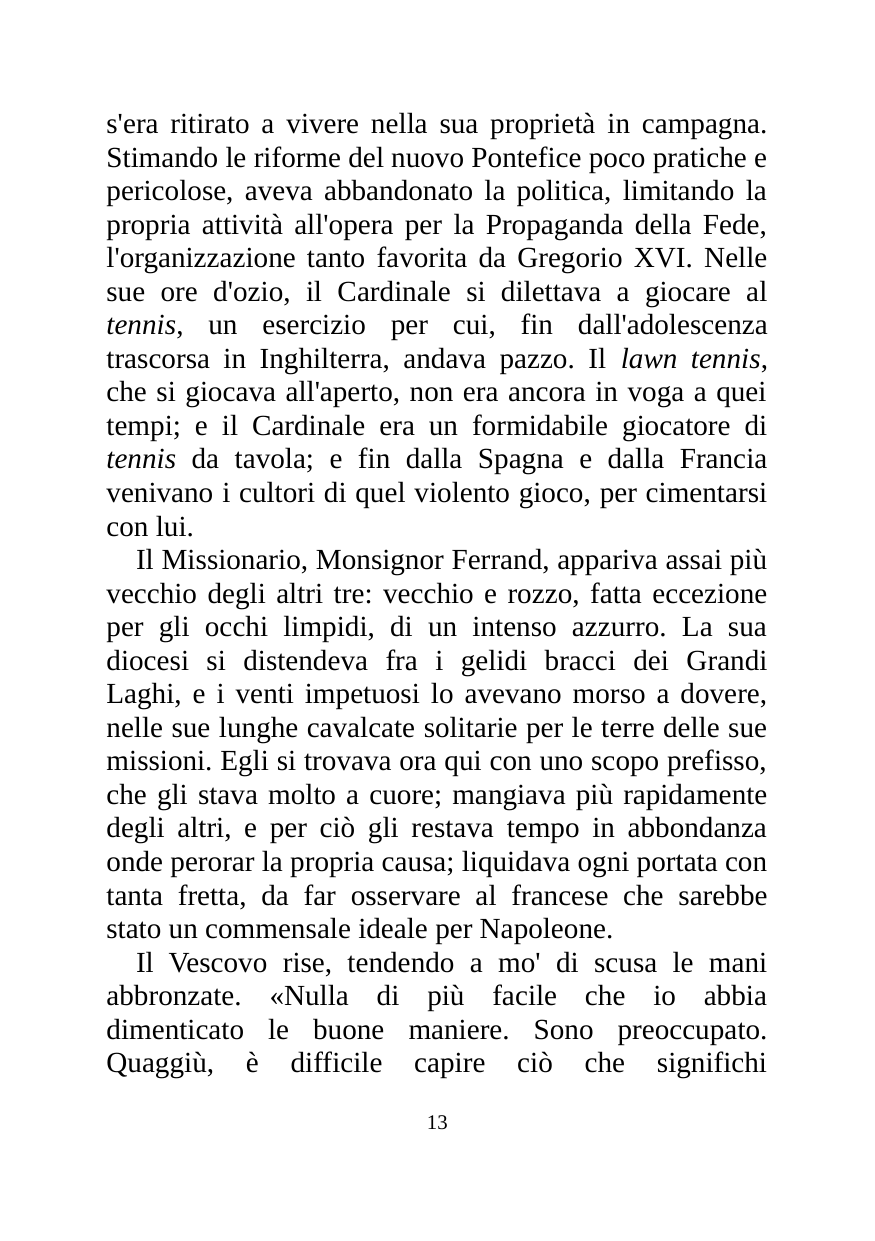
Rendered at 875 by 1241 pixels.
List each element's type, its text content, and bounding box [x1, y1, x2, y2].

text s'era ritirato a vivere nella sua proprietà in campagna. Stimando le riforme del nuovo Pontefice poco pratiche e pericolose, aveva abbandonato la politica, limitando la propria attività all'opera per la Propaganda della Fede, l'organizzazione tanto favorita da Gregorio XVI. Nelle sue ore d'ozio, il Cardinale si dilettava a giocare al tennis, un esercizio per cui, fin dall'adolescenza trascorsa in Inghilterra, andava pazzo. Il lawn tennis, che si giocava all'aperto, non era ancora in voga a quei tempi; e il Cardinale era un formidabile giocatore di tennis da tavola; e fin dalla Spagna e dalla Francia venivano i cultori di quel violento gioco, per cimentarsi con lui. [106, 106, 768, 542]
text Il Vescovo rise, tendendo a mo' di scusa le mani abbronzate. «Nulla di più facile che io abbia dimenticato le buone maniere. Sono preoccupato. Quaggiù, è difficile capire ciò che significhi [106, 945, 768, 1079]
text Il Missionario, Monsignor Ferrand, appariva assai più vecchio degli altri tre: vecchio e rozzo, fatta eccezione per gli occhi limpidi, di un intenso azzurro. La sua diocesi si distendeva fra i gelidi bracci dei Grandi Laghi, e i venti impetuosi lo avevano morso a dovere, nelle sue lunghe cavalcate solitarie per le terre delle sue missioni. Egli si trovava ora qui con uno scopo prefisso, che gli stava molto a cuore; mangiava più rapidamente degli altri, e per ciò gli restava tempo in abbondanza onde perorar la propria causa; liquidava ogni portata con tanta fretta, da far osservare al francese che sarebbe stato un commensale ideale per Napoleone. [106, 542, 768, 945]
